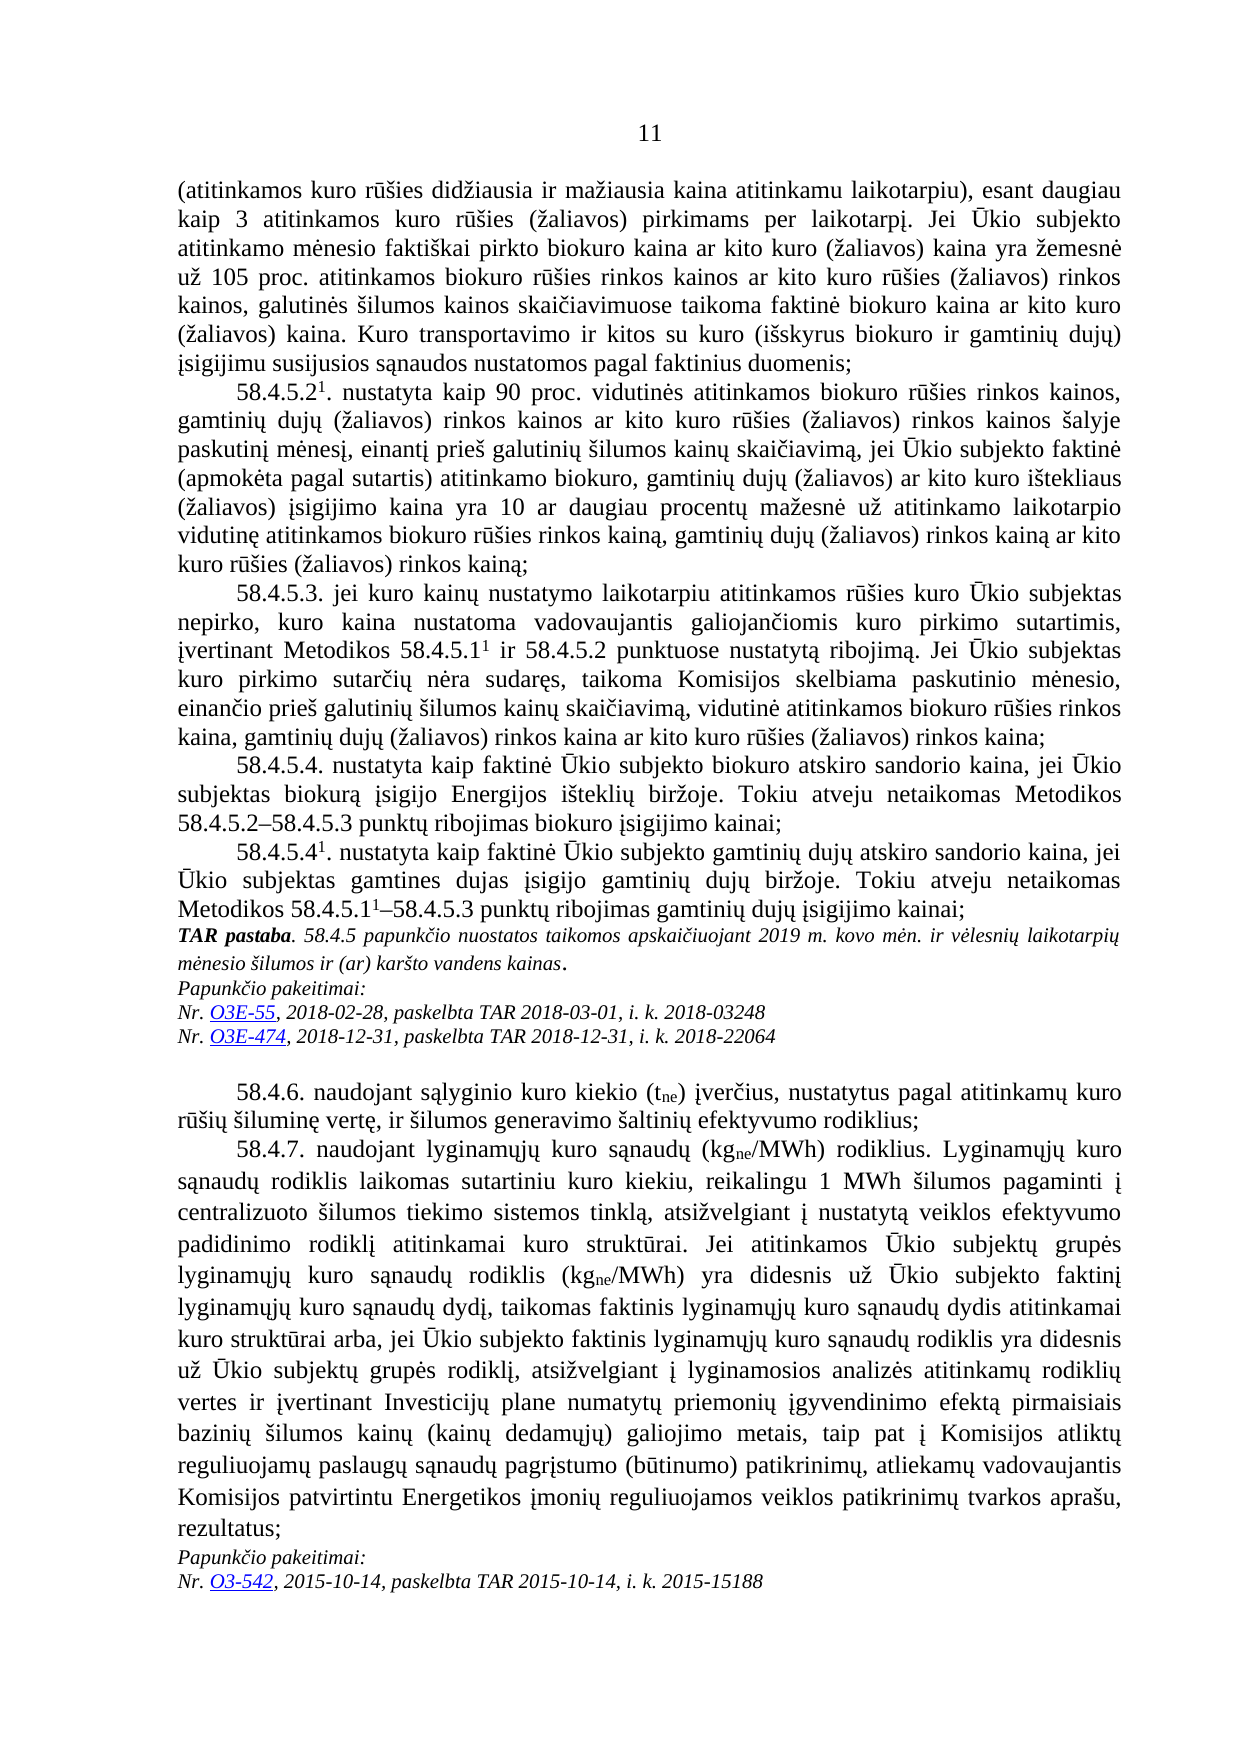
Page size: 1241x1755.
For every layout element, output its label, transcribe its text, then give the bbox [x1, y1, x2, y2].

text 58.4.5.3. jei kuro kainų nustatymo laikotarpiu atitinkamos rūšies kuro Ūkio subjektas nepirko, kuro kaina nustatoma vadovaujantis galiojančiomis kuro pirkimo sutartimis, įvertinant Metodikos 58.4.5.11 ir 58.4.5.2 punktuose nustatytą ribojimą. Jei Ūkio subjektas kuro pirkimo sutarčių nėra sudaręs, taikoma Komisijos skelbiama paskutinio mėnesio, einančio prieš galutinių šilumos kainų skaičiavimą, vidutinė atitinkamos biokuro rūšies rinkos kaina, gamtinių dujų (žaliavos) rinkos kaina ar kito kuro rūšies (žaliavos) rinkos kaina; [177, 578, 1122, 751]
text Nr. O3-542, 2015-10-14, paskelbta TAR 2015-10-14, i. k. 2015-15188 [177, 1569, 1122, 1593]
text Nr. O3E-474, 2018-12-31, paskelbta TAR 2018-12-31, i. k. 2018-22064 [177, 1024, 1122, 1048]
text 58.4.6. naudojant sąlyginio kuro kiekio (tne) įverčius, nustatytus pagal atitinkamų kuro rūšių šiluminę vertę, ir šilumos generavimo šaltinių efektyvumo rodiklius; [177, 1077, 1122, 1134]
text 58.4.5.41. nustatyta kaip faktinė Ūkio subjekto gamtinių dujų atskiro sandorio kaina, jei Ūkio subjektas gamtines dujas įsigijo gamtinių dujų biržoje. Tokiu atveju netaikomas Metodikos 58.4.5.11–58.4.5.3 punktų ribojimas gamtinių dujų įsigijimo kainai; [177, 837, 1122, 923]
text Nr. O3E-55, 2018-02-28, paskelbta TAR 2018-03-01, i. k. 2018-03248 [177, 1000, 1122, 1024]
text 58.4.5.21. nustatyta kaip 90 proc. vidutinės atitinkamos biokuro rūšies rinkos kainos, gamtinių dujų (žaliavos) rinkos kainos ar kito kuro rūšies (žaliavos) rinkos kainos šalyje paskutinį mėnesį, einantį prieš galutinių šilumos kainų skaičiavimą, jei Ūkio subjekto faktinė (apmokėta pagal sutartis) atitinkamo biokuro, gamtinių dujų (žaliavos) ar kito kuro ištekliaus (žaliavos) įsigijimo kaina yra 10 ar daugiau procentų mažesnė už atitinkamo laikotarpio vidutinę atitinkamos biokuro rūšies rinkos kainą, gamtinių dujų (žaliavos) rinkos kainą ar kito kuro rūšies (žaliavos) rinkos kainą; [177, 377, 1122, 578]
text 58.4.5.4. nustatyta kaip faktinė Ūkio subjekto biokuro atskiro sandorio kaina, jei Ūkio subjektas biokurą įsigijo Energijos išteklių biržoje. Tokiu atveju netaikomas Metodikos 58.4.5.2–58.4.5.3 punktų ribojimas biokuro įsigijimo kainai; [177, 751, 1122, 837]
text Papunkčio pakeitimai: [177, 976, 1122, 1000]
text TAR pastaba. 58.4.5 papunkčio nuostatos taikomos apskaičiuojant 2019 m. kovo mėn. ir vėlesnių laikotarpių mėnesio šilumos ir (ar) karšto vandens kainas. [177, 923, 1122, 976]
text (atitinkamos kuro rūšies didžiausia ir mažiausia kaina atitinkamu laikotarpiu), esant daugiau kaip 3 atitinkamos kuro rūšies (žaliavos) pirkimams per laikotarpį. Jei Ūkio subjekto atitinkamo mėnesio faktiškai pirkto biokuro kaina ar kito kuro (žaliavos) kaina yra žemesnė už 105 proc. atitinkamos biokuro rūšies rinkos kainos ar kito kuro rūšies (žaliavos) rinkos kainos, galutinės šilumos kainos skaičiavimuose taikoma faktinė biokuro kaina ar kito kuro (žaliavos) kaina. Kuro transportavimo ir kitos su kuro (išskyrus biokuro ir gamtinių dujų) įsigijimu susijusios sąnaudos nustatomos pagal faktinius duomenis; [177, 176, 1122, 377]
text Papunkčio pakeitimai: [177, 1545, 1122, 1569]
text 58.4.7. naudojant lyginamųjų kuro sąnaudų (kgne/MWh) rodiklius. Lyginamųjų kuro sąnaudų rodiklis laikomas sutartiniu kuro kiekiu, reikalingu 1 MWh šilumos pagaminti į centralizuoto šilumos tiekimo sistemos tinklą, atsižvelgiant į nustatytą veiklos efektyvumo padidinimo rodiklį atitinkamai kuro struktūrai. Jei atitinkamos Ūkio subjektų grupės lyginamųjų kuro sąnaudų rodiklis (kgne/MWh) yra didesnis už Ūkio subjekto faktinį lyginamųjų kuro sąnaudų dydį, taikomas faktinis lyginamųjų kuro sąnaudų dydis atitinkamai kuro struktūrai arba, jei Ūkio subjekto faktinis lyginamųjų kuro sąnaudų rodiklis yra didesnis už Ūkio subjektų grupės rodiklį, atsižvelgiant į lyginamosios analizės atitinkamų rodiklių vertes ir įvertinant Investicijų plane numatytų priemonių įgyvendinimo efektą pirmaisiais bazinių šilumos kainų (kainų dedamųjų) galiojimo metais, taip pat į Komisijos atliktų reguliuojamų paslaugų sąnaudų pagrįstumo (būtinumo) patikrinimų, atliekamų vadovaujantis Komisijos patvirtintu Energetikos įmonių reguliuojamos veiklos patikrinimų tvarkos aprašu, rezultatus; [177, 1134, 1122, 1542]
